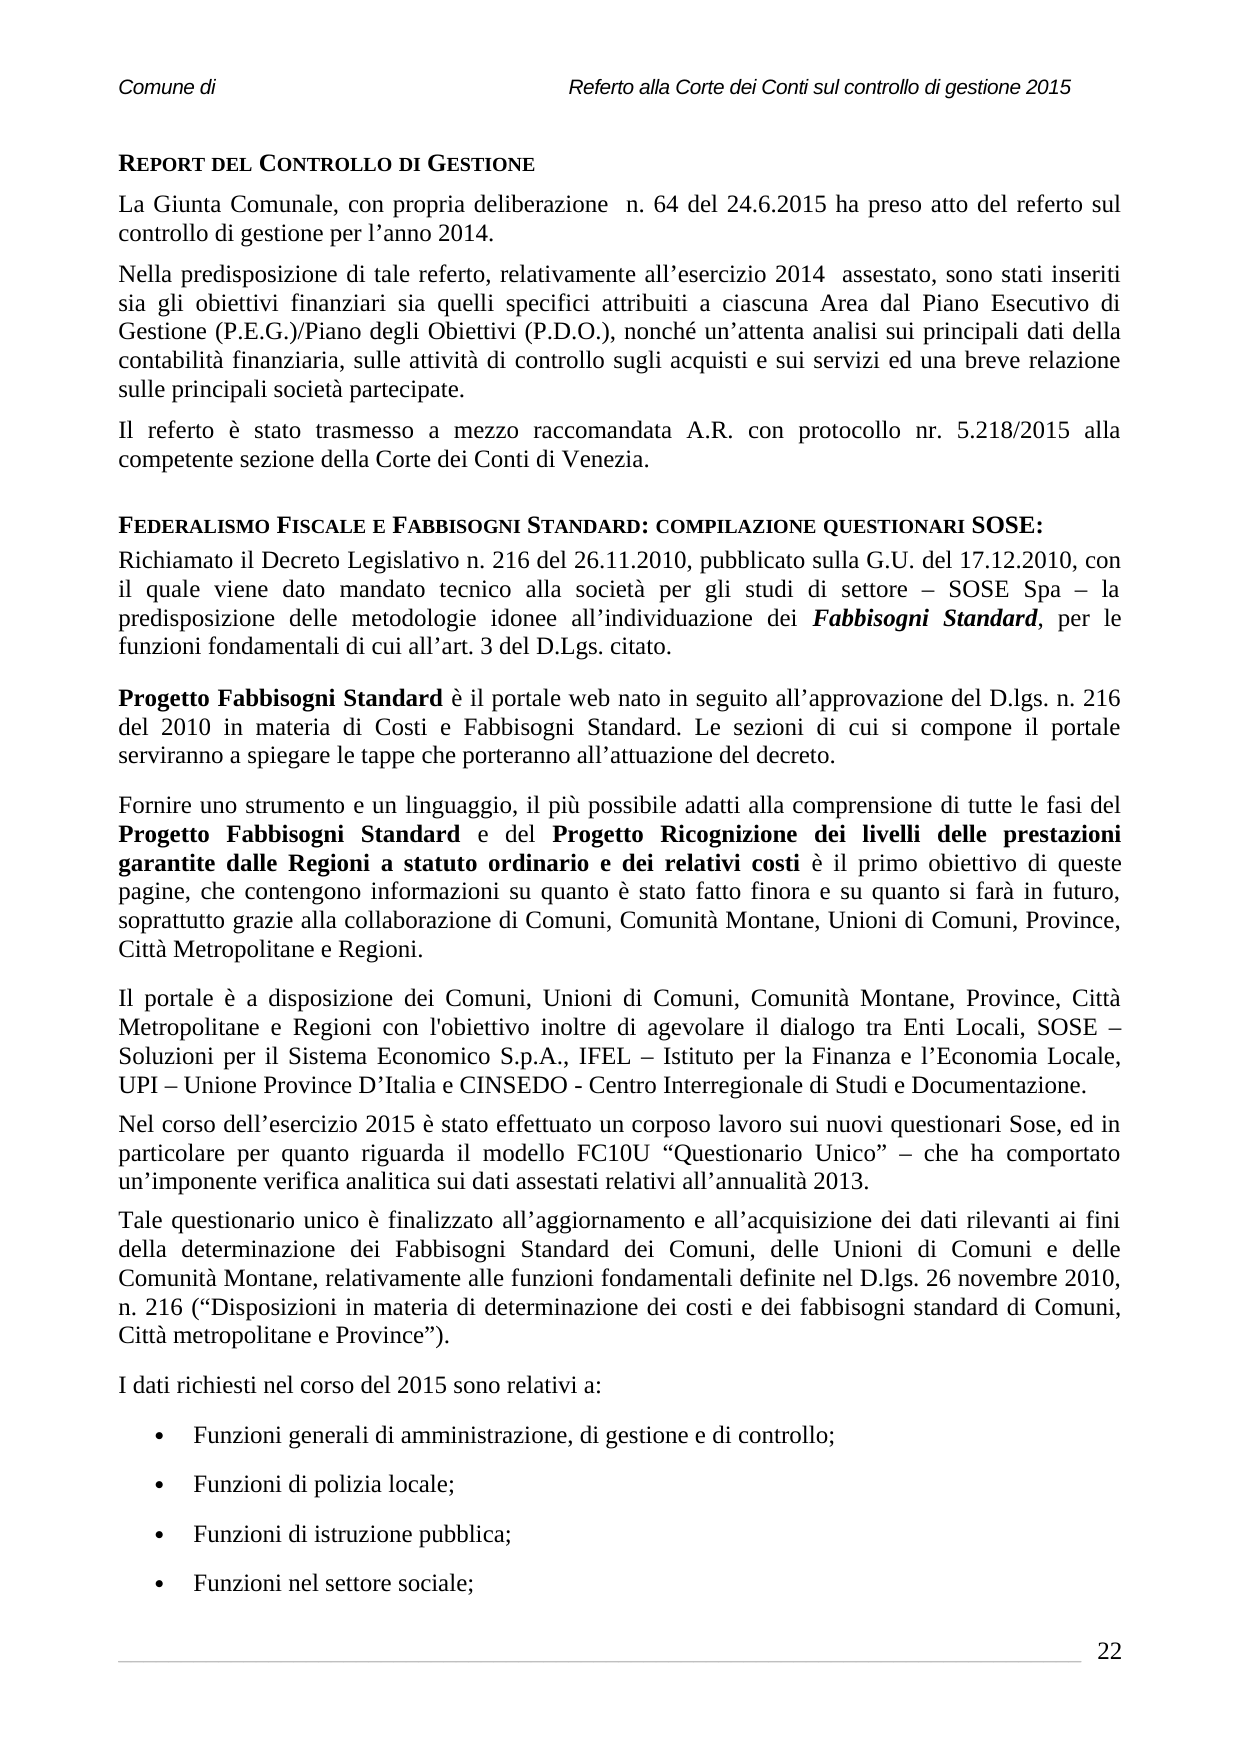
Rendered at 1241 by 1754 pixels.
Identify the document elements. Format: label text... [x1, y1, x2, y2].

list Funzioni di istruzione pubblica; [156, 1519, 1122, 1548]
text Federalismo Fiscale e Fabbisogni Standard: compilazione questionari SOSE: [118, 510, 1122, 539]
text Tale questionario unico è finalizzato all’aggiornamento e all’acquisizione dei dati rilevanti ai fini della determinazione dei Fabbisogni Standard dei Comuni, delle Unioni di Comuni e delle Comunità Montane, relativamente alle funzioni fondamentali definite nel D.lgs. 26 novembre 2010, n. 216 (“Disposizioni in materia di determinazione dei costi e dei fabbisogni standard di Comuni, Città metropolitane e Province”). [118, 1206, 1122, 1349]
text Nella predisposizione di tale referto, relativamente all’esercizio 2014 assestato, sono stati inseriti sia gli obiettivi finanziari sia quelli specifici attribuiti a ciascuna Area dal Piano Esecutivo di Gestione (P.E.G.)/Piano degli Obiettivi (P.D.O.), nonché un’attenta analisi sui principali dati della contabilità finanziaria, sulle attività di controllo sugli acquisti e sui servizi ed una breve relazione sulle principali società partecipate. [118, 259, 1122, 403]
text Fornire uno strumento e un linguaggio, il più possibile adatti alla comprensione di tutte le fasi del Progetto Fabbisogni Standard e del Progetto Ricognizione dei livelli delle prestazioni garantite dalle Regioni a statuto ordinario e dei relativi costi è il primo obiettivo di queste pagine, che contengono informazioni su quanto è stato fatto finora e su quanto si farà in futuro, soprattutto grazie alla collaborazione di Comuni, Comunità Montane, Unioni di Comuni, Province, Città Metropolitane e Regioni. [118, 790, 1122, 963]
text I dati richiesti nel corso del 2015 sono relativi a: [118, 1370, 1122, 1399]
list Funzioni nel settore sociale; [156, 1568, 1122, 1597]
list Funzioni di polizia locale; [156, 1469, 1122, 1498]
text Progetto Fabbisogni Standard è il portale web nato in seguito all’approvazione del D.lgs. n. 216 del 2010 in materia di Costi e Fabbisogni Standard. Le sezioni di cui si compone il portale serviranno a spiegare le tappe che porteranno all’attuazione del decreto. [118, 683, 1122, 769]
text Report del Controllo di Gestione [118, 148, 1122, 176]
list Funzioni generali di amministrazione, di gestione e di controllo; [156, 1420, 1122, 1448]
text Richiamato il Decreto Legislativo n. 216 del 26.11.2010, pubblicato sulla G.U. del 17.12.2010, con il quale viene dato mandato tecnico alla società per gli studi di settore – SOSE Spa – la predisposizione delle metodologie idonee all’individuazione dei Fabbisogni Standard, per le funzioni fondamentali di cui all’art. 3 del D.Lgs. citato. [118, 545, 1122, 660]
text Nel corso dell’esercizio 2015 è stato effettuato un corposo lavoro sui nuovi questionari Sose, ed in particolare per quanto riguarda il modello FC10U “Questionario Unico” – che ha comportato un’imponente verifica analitica sui dati assestati relativi all’annualità 2013. [118, 1109, 1122, 1195]
text Il referto è stato trasmesso a mezzo raccomandata A.R. con protocollo nr. 5.218/2015 alla competente sezione della Corte dei Conti di Venezia. [118, 415, 1122, 473]
text La Giunta Comunale, con propria deliberazione n. 64 del 24.6.2015 ha preso atto del referto sul controllo di gestione per l’anno 2014. [118, 189, 1122, 246]
text Il portale è a disposizione dei Comuni, Unioni di Comuni, Comunità Montane, Province, Città Metropolitane e Regioni con l'obiettivo inoltre di agevolare il dialogo tra Enti Locali, SOSE – Soluzioni per il Sistema Economico S.p.A., IFEL – Istituto per la Finanza e l’Economia Locale, UPI – Unione Province D’Italia e CINSEDO - Centro Interregionale di Studi e Documentazione. [118, 983, 1122, 1098]
